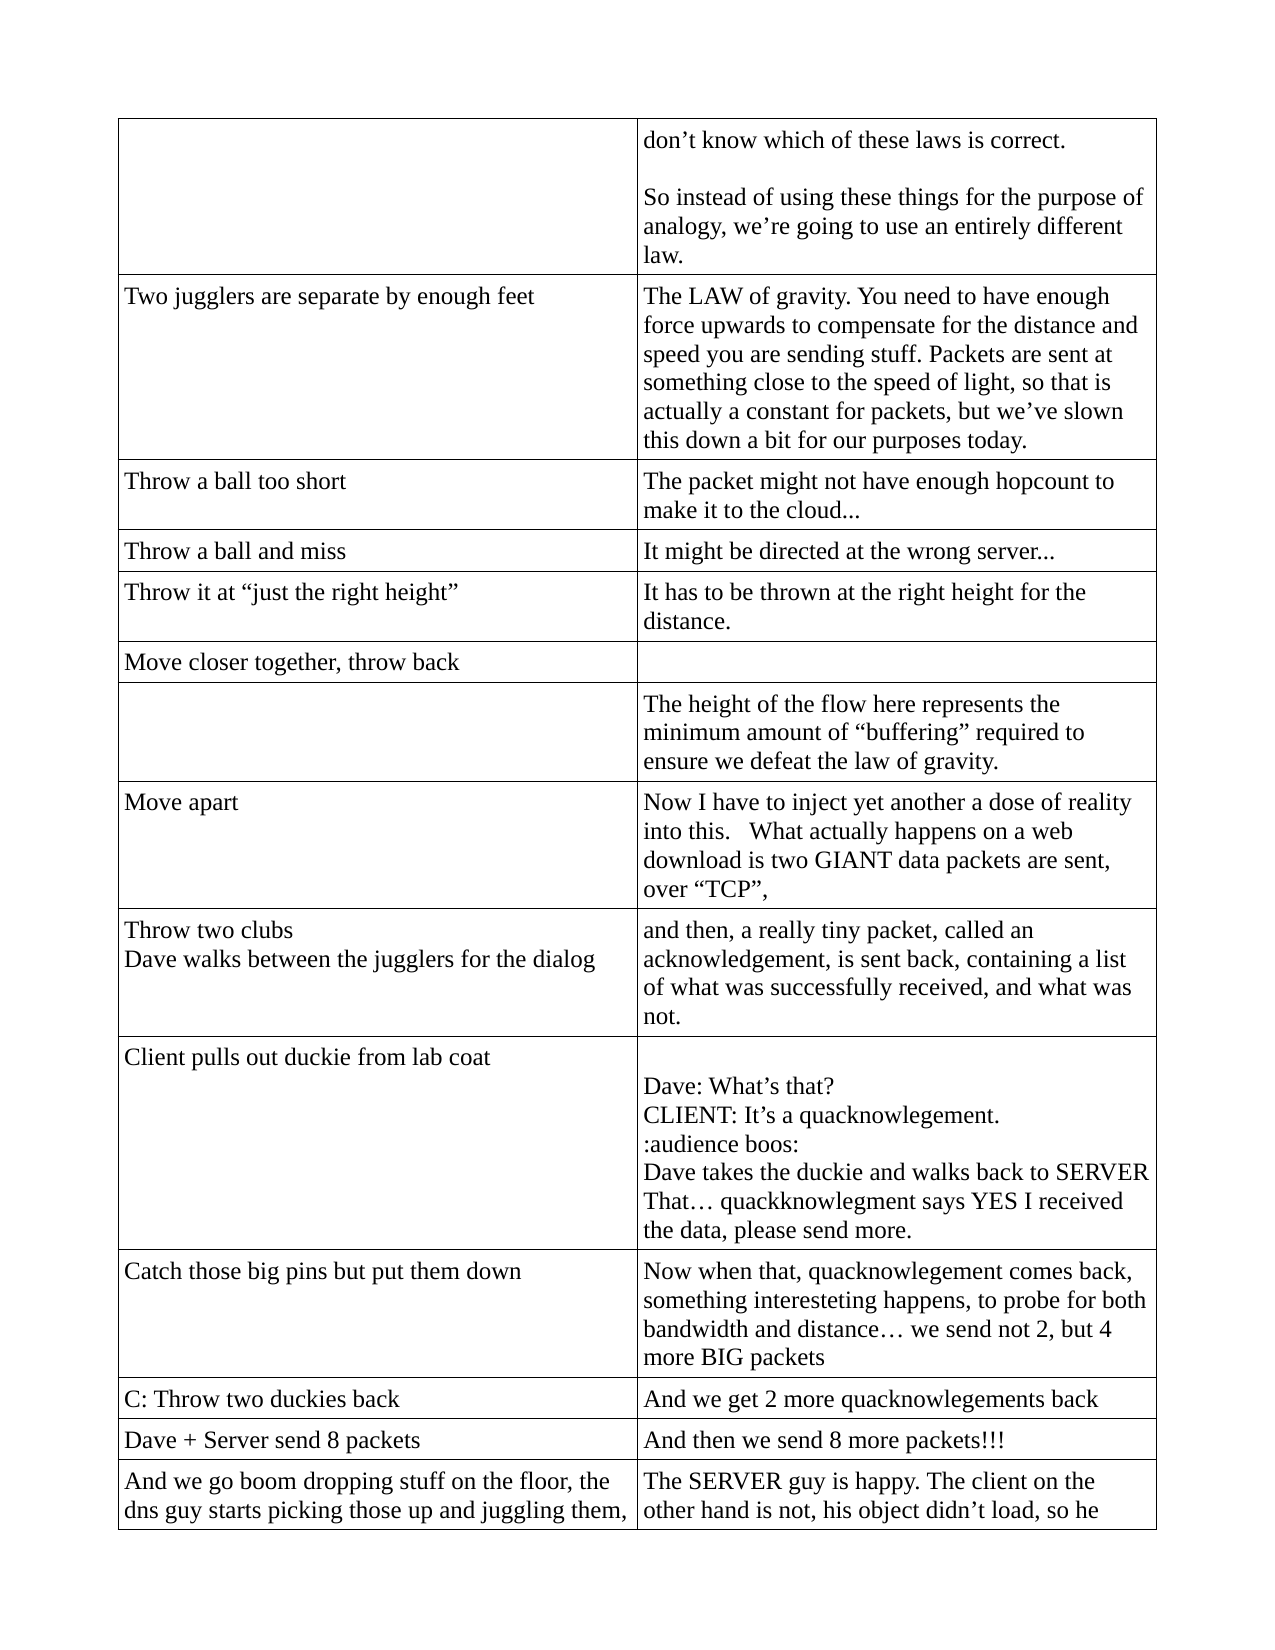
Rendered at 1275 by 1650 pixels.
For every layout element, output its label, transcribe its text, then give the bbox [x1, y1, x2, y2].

table_cell It has to be thrown at the right height for the distance. [638, 572, 1156, 641]
table_cell Throw a ball and miss [119, 530, 637, 571]
table_cell Dave: What’s that? CLIENT: It’s a quacknowlegement. :audience boos: Dave takes the duckie and walks back to SERVER That… quackknowlegment says YES I received the data, please send more. [638, 1037, 1156, 1249]
table_cell Move apart [119, 782, 637, 908]
table_cell C: Throw two duckies back [119, 1378, 637, 1418]
table_cell And then we send 8 more packets!!! [638, 1419, 1156, 1459]
table_cell Throw a ball too short [119, 460, 637, 529]
table_cell The height of the flow here represents the minimum amount of “buffering” required to ensure we defeat the law of gravity. [638, 683, 1156, 781]
table_cell Move closer together, throw back [119, 642, 637, 682]
table_cell And we get 2 more quacknowlegements back [638, 1378, 1156, 1418]
table_cell [638, 642, 1156, 682]
table_cell Throw it at “just the right height” [119, 572, 637, 641]
table_cell The packet might not have enough hopcount to make it to the cloud... [638, 460, 1156, 529]
table_cell Now I have to inject yet another a dose of reality into this. What actually happens on a web download is two GIANT data packets are sent, over “TCP”, [638, 782, 1156, 908]
table_cell [119, 119, 637, 274]
table_cell It might be directed at the wrong server... [638, 530, 1156, 571]
table_cell And we go boom dropping stuff on the floor, the dns guy starts picking those up and juggling them, the client walks over and quacks a packet [119, 1460, 637, 1529]
table_cell Throw two clubs Dave walks between the jugglers for the dialog [119, 909, 637, 1036]
table_cell don’t know which of these laws is correct. So instead of using these things for the purpose of analogy, we’re going to use an entirely different law. [638, 119, 1156, 274]
table_cell Client pulls out duckie from lab coat [119, 1037, 637, 1249]
table_cell The SERVER guy is happy. The client on the other hand is not, his object didn’t load, so he sends back acks, saying that “we lost these three packets” [638, 1460, 1156, 1529]
table_cell Catch those big pins but put them down [119, 1250, 637, 1377]
table_cell The LAW of gravity. You need to have enough force upwards to compensate for the distance and speed you are sending stuff. Packets are sent at something close to the speed of light, so that is actually a constant for packets, but we’ve slown this down a bit for our purposes today. [638, 275, 1156, 459]
table_cell Dave + Server send 8 packets [119, 1419, 637, 1459]
table_cell Two jugglers are separate by enough feet [119, 275, 637, 459]
table_cell and then, a really tiny packet, called an acknowledgement, is sent back, containing a list of what was successfully received, and what was not. [638, 909, 1156, 1036]
table_cell Now when that, quacknowlegement comes back, something interesteting happens, to probe for both bandwidth and distance… we send not 2, but 4 more BIG packets [638, 1250, 1156, 1377]
table_cell [119, 683, 637, 781]
